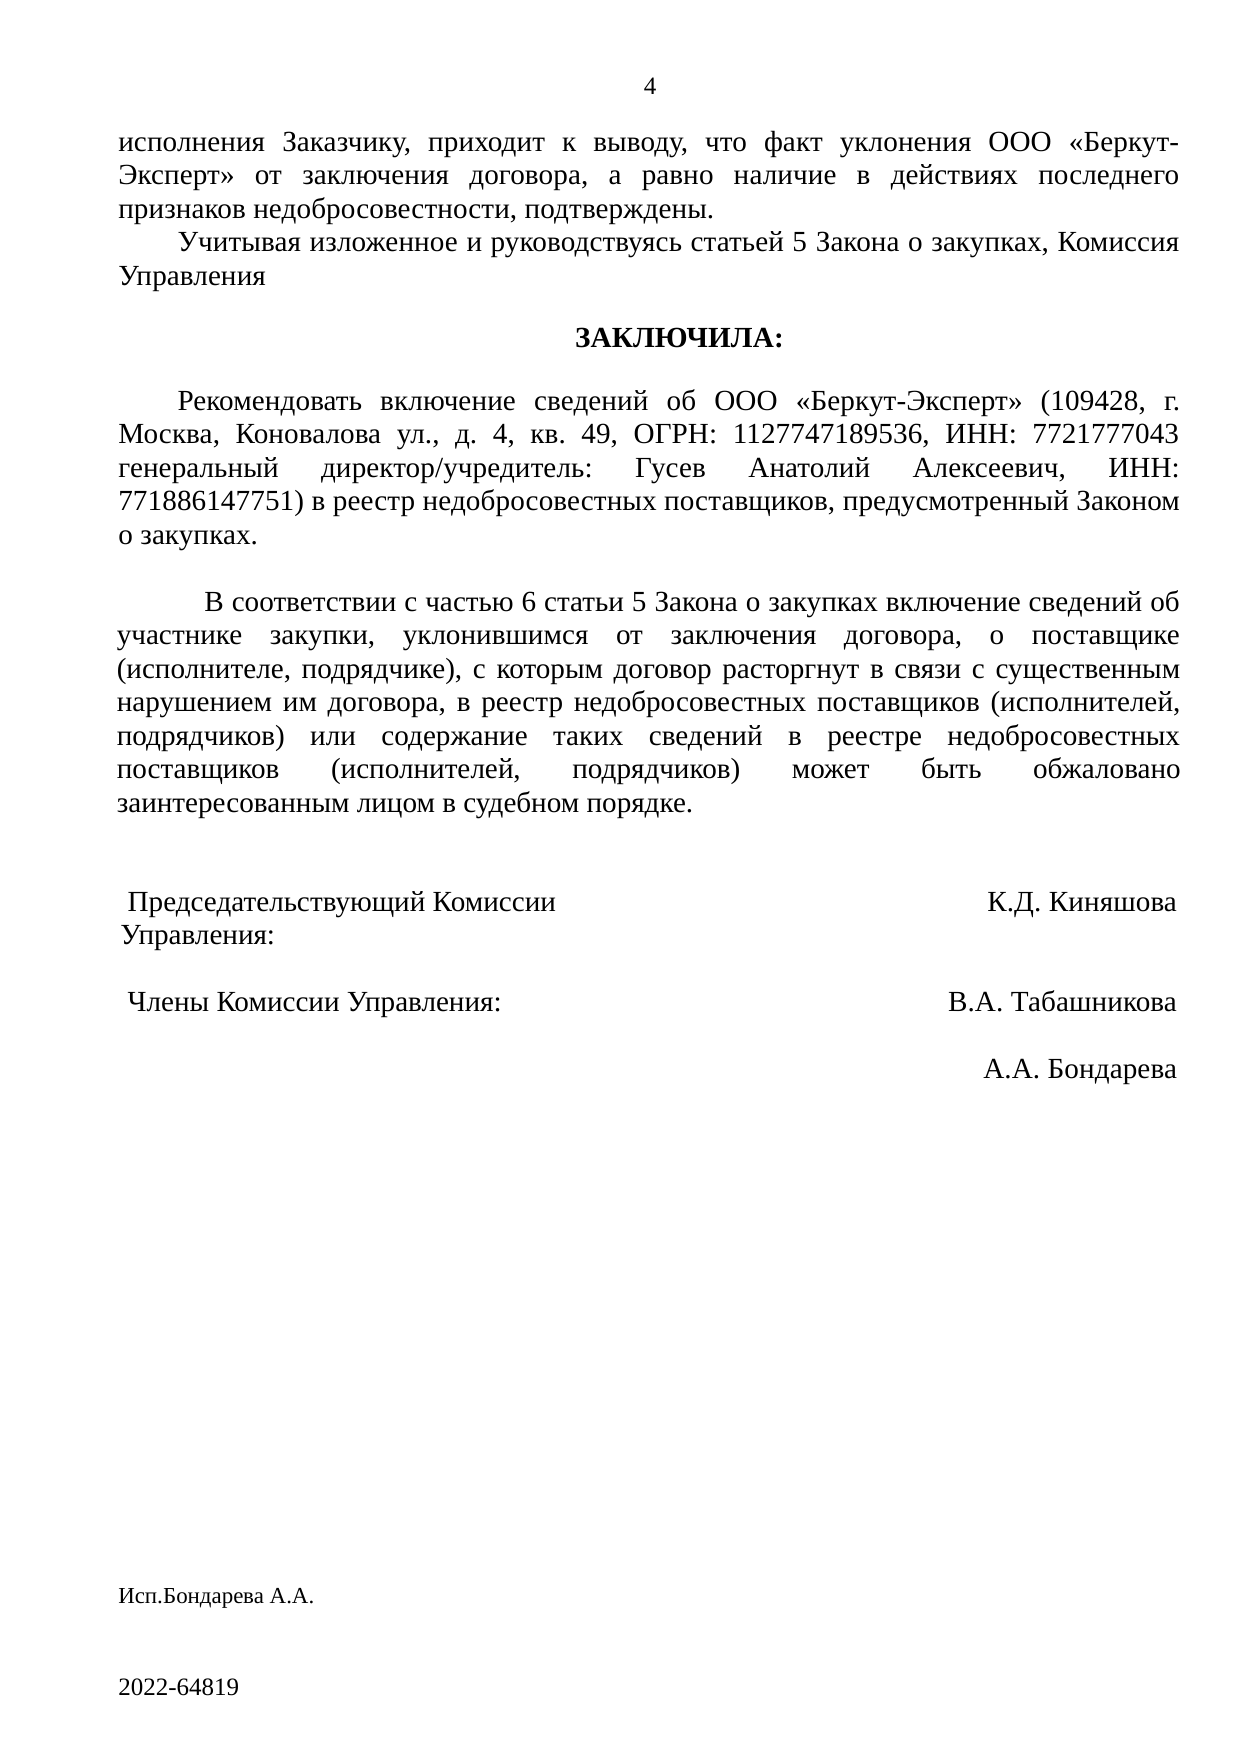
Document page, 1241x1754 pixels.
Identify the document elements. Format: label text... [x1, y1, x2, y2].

table_header [676, 884, 738, 984]
text Учитывая изложенное и руководствуясь статьей 5 Закона о закупках, Комиссия Управления [118, 224, 1181, 292]
table_cell А.А. Бондарева [738, 1085, 1177, 1114]
table_header Председательствующий Комиссии Управления: [120, 884, 676, 984]
table_cell [676, 984, 738, 1114]
text исполнения Заказчику, приходит к выводу, что факт уклонения ООО «Беркут-Эксперт» от заключения договора, а равно наличие в действиях последнего признаков недобросовестности, подтверждены. [118, 124, 1181, 224]
text Рекомендовать включение сведений об ООО «Беркут-Эксперт» (109428, г. Москва, Коновалова ул., д. 4, кв. 49, ОГРН: 1127747189536, ИНН: 7721777043 генеральный директор/учредитель: Гусев Анатолий Алексеевич, ИНН: 771886147751) в реестр недобросовестных поставщиков, предусмотренный Законом о закупках. [118, 383, 1181, 550]
text Исп.Бондарева А.А. [118, 1582, 1181, 1608]
text ЗАКЛЮЧИЛА: [118, 320, 1181, 354]
table_cell [120, 1076, 676, 1114]
text В соответствии с частью 6 статьи 5 Закона о закупках включение сведений об участнике закупки, уклонившимся от заключения договора, о поставщике (исполнителе, подрядчике), с которым договор расторгнут в связи с существенным нарушением им договора, в реестр недобросовестных поставщиков (исполнителей, подрядчиков) или содержание таких сведений в реестре недобросовестных поставщиков (исполнителей, подрядчиков) может быть обжаловано заинтересованным лицом в судебном порядке. [117, 584, 1181, 819]
table_cell Члены Комиссии Управления: [120, 984, 676, 1051]
